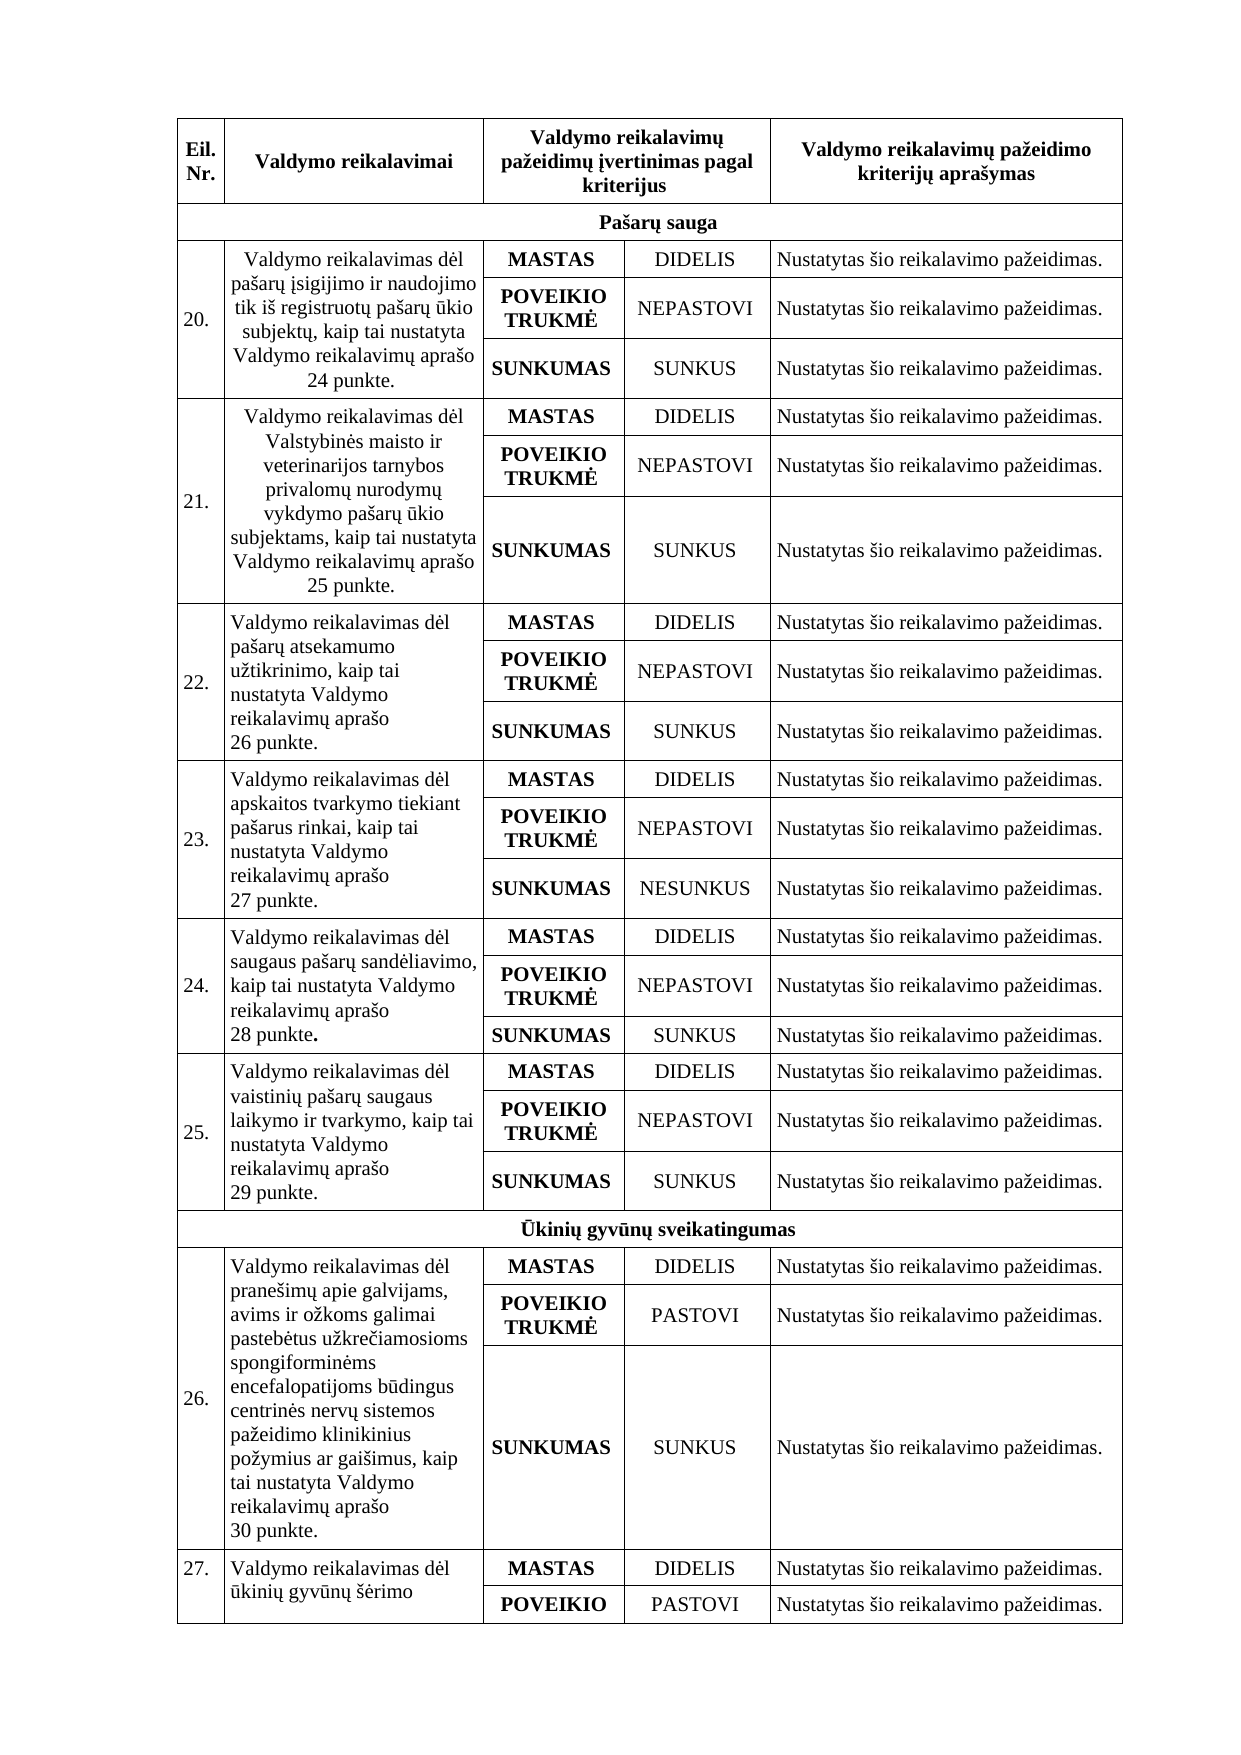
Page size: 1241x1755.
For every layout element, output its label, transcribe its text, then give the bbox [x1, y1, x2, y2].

table_cell 26. [178, 1248, 224, 1548]
table_cell Valdymo reikalavimas dėl Valstybinės maisto ir veterinarijos tarnybos privalomų nurodymų vykdymo pašarų ūkio subjektams, kaip tai nustatyta Valdymo reikalavimų aprašo 25 punkte. [225, 399, 483, 603]
table_cell MASTAS [484, 1054, 624, 1089]
table_cell MASTAS [484, 604, 624, 640]
table_cell SUNKUMAS [484, 497, 624, 603]
table_cell POVEIKIO TRUKMĖ [484, 641, 624, 701]
table_cell NEPASTOVI [625, 798, 770, 858]
table_cell 27. [178, 1550, 224, 1622]
table_cell POVEIKIO TRUKMĖ [484, 956, 624, 1016]
table_cell Nustatytas šio reikalavimo pažeidimas. [771, 1017, 1122, 1052]
table_cell [224, 1211, 271, 1247]
table_cell Nustatytas šio reikalavimo pažeidimas. [771, 859, 1122, 917]
table_cell NEPASTOVI [625, 1091, 770, 1151]
table_cell Nustatytas šio reikalavimo pažeidimas. [771, 1091, 1122, 1151]
table_header Valdymo reikalavimų pažeidimo kriterijų aprašymas [771, 119, 1122, 203]
table_cell SUNKUMAS [484, 1152, 624, 1210]
table_cell Nustatytas šio reikalavimo pažeidimas. [771, 1248, 1122, 1284]
table_cell Nustatytas šio reikalavimo pažeidimas. [771, 1346, 1122, 1548]
table_cell DIDELIS [625, 604, 770, 640]
table_cell Valdymo reikalavimas dėl pašarų atsekamumo užtikrinimo, kaip tai nustatyta Valdymo reikalavimų aprašo 26 punkte. [225, 604, 483, 760]
table_cell SUNKUMAS [484, 1346, 624, 1548]
table_cell DIDELIS [625, 1550, 770, 1585]
table_cell NEPASTOVI [625, 278, 770, 338]
table_cell SUNKUMAS [484, 339, 624, 397]
table_cell DIDELIS [625, 761, 770, 797]
table_cell 22. [178, 604, 224, 760]
table_cell Nustatytas šio reikalavimo pažeidimas. [771, 956, 1122, 1016]
table_cell Nustatytas šio reikalavimo pažeidimas. [771, 1054, 1122, 1089]
table_cell MASTAS [484, 919, 624, 954]
table_cell Nustatytas šio reikalavimo pažeidimas. [771, 339, 1122, 397]
table_cell PASTOVI [625, 1586, 770, 1622]
table_cell DIDELIS [625, 241, 770, 277]
table_header Valdymo reikalavimai [225, 119, 483, 203]
table_cell Nustatytas šio reikalavimo pažeidimas. [771, 1152, 1122, 1210]
table_cell SUNKUS [625, 339, 770, 397]
table_cell NEPASTOVI [625, 641, 770, 701]
table_cell POVEIKIO TRUKMĖ [484, 436, 624, 496]
table_cell Nustatytas šio reikalavimo pažeidimas. [771, 798, 1122, 858]
table_header Eil. Nr. [178, 119, 224, 203]
table_cell Valdymo reikalavimas dėl vaistinių pašarų saugaus laikymo ir tvarkymo, kaip tai nustatyta Valdymo reikalavimų aprašo 29 punkte. [225, 1054, 483, 1210]
table_cell Nustatytas šio reikalavimo pažeidimas. [771, 761, 1122, 797]
table_cell NEPASTOVI [625, 956, 770, 1016]
table_cell 20. [178, 241, 224, 397]
table_cell POVEIKIO TRUKMĖ [484, 1285, 624, 1345]
table_cell NEPASTOVI [625, 436, 770, 496]
table_cell Nustatytas šio reikalavimo pažeidimas. [771, 399, 1122, 434]
table_cell Valdymo reikalavimas dėl pašarų įsigijimo ir naudojimo tik iš registruotų pašarų ūkio subjektų, kaip tai nustatyta Valdymo reikalavimų aprašo 24 punkte. [225, 241, 483, 397]
table_cell Nustatytas šio reikalavimo pažeidimas. [771, 919, 1122, 954]
table_cell MASTAS [484, 761, 624, 797]
table_cell MASTAS [484, 1248, 624, 1284]
table_cell 23. [178, 761, 224, 917]
table_cell SUNKUMAS [484, 1017, 624, 1052]
table_cell [224, 204, 271, 240]
table_cell POVEIKIO TRUKMĖ [484, 278, 624, 338]
table_cell Pašarų sauga [271, 204, 1046, 240]
table_cell POVEIKIO [484, 1586, 624, 1622]
table_cell 25. [178, 1054, 224, 1210]
table_cell PASTOVI [625, 1285, 770, 1345]
table_cell SUNKUMAS [484, 702, 624, 760]
table_cell Nustatytas šio reikalavimo pažeidimas. [771, 604, 1122, 640]
table_cell DIDELIS [625, 919, 770, 954]
table_cell Nustatytas šio reikalavimo pažeidimas. [771, 278, 1122, 338]
table_cell DIDELIS [625, 399, 770, 434]
table_cell POVEIKIO TRUKMĖ [484, 798, 624, 858]
table_cell Nustatytas šio reikalavimo pažeidimas. [771, 1285, 1122, 1345]
table_cell NESUNKUS [625, 859, 770, 917]
table_cell SUNKUMAS [484, 859, 624, 917]
table_cell Nustatytas šio reikalavimo pažeidimas. [771, 641, 1122, 701]
table_cell DIDELIS [625, 1054, 770, 1089]
table_cell [178, 1211, 224, 1247]
table_cell [1083, 1211, 1122, 1247]
table_cell Nustatytas šio reikalavimo pažeidimas. [771, 1586, 1122, 1622]
table_cell SUNKUS [625, 1346, 770, 1548]
table_cell DIDELIS [625, 1248, 770, 1284]
table_cell 21. [178, 399, 224, 603]
table_cell Nustatytas šio reikalavimo pažeidimas. [771, 1550, 1122, 1585]
table_cell [1046, 1211, 1083, 1247]
table_cell SUNKUS [625, 1152, 770, 1210]
table_cell Valdymo reikalavimas dėl ūkinių gyvūnų šėrimo reikalavimų laikymosi, kaip nustatyta Valdymo reikalavimų aprašo 31 punkte. [225, 1550, 483, 1622]
table_cell Valdymo reikalavimas dėl apskaitos tvarkymo tiekiant pašarus rinkai, kaip tai nustatyta Valdymo reikalavimų aprašo 27 punkte. [225, 761, 483, 917]
table_cell MASTAS [484, 399, 624, 434]
table_cell Valdymo reikalavimas dėl pranešimų apie galvijams, avims ir ožkoms galimai pastebėtus užkrečiamosioms spongiforminėms encefalopatijoms būdingus centrinės nervų sistemos pažeidimo klinikinius požymius ar gaišimus, kaip tai nustatyta Valdymo reikalavimų aprašo 30 punkte. [225, 1248, 483, 1548]
table_header Valdymo reikalavimų pažeidimų įvertinimas pagal kriterijus [484, 119, 770, 203]
table_cell Nustatytas šio reikalavimo pažeidimas. [771, 241, 1122, 277]
table_cell POVEIKIO TRUKMĖ [484, 1091, 624, 1151]
table_cell Nustatytas šio reikalavimo pažeidimas. [771, 436, 1122, 496]
table_cell SUNKUS [625, 1017, 770, 1052]
table_cell [1083, 204, 1122, 240]
table_cell Ūkinių gyvūnų sveikatingumas [271, 1211, 1046, 1247]
table_cell [1046, 204, 1083, 240]
table_cell MASTAS [484, 1550, 624, 1585]
table_cell MASTAS [484, 241, 624, 277]
table_cell Nustatytas šio reikalavimo pažeidimas. [771, 702, 1122, 760]
table_cell SUNKUS [625, 702, 770, 760]
table_cell Nustatytas šio reikalavimo pažeidimas. [771, 497, 1122, 603]
table_cell 24. [178, 919, 224, 1052]
table_cell SUNKUS [625, 497, 770, 603]
table_cell [178, 204, 224, 240]
table_cell Valdymo reikalavimas dėl saugaus pašarų sandėliavimo, kaip tai nustatyta Valdymo reikalavimų aprašo 28 punkte. [225, 919, 483, 1052]
